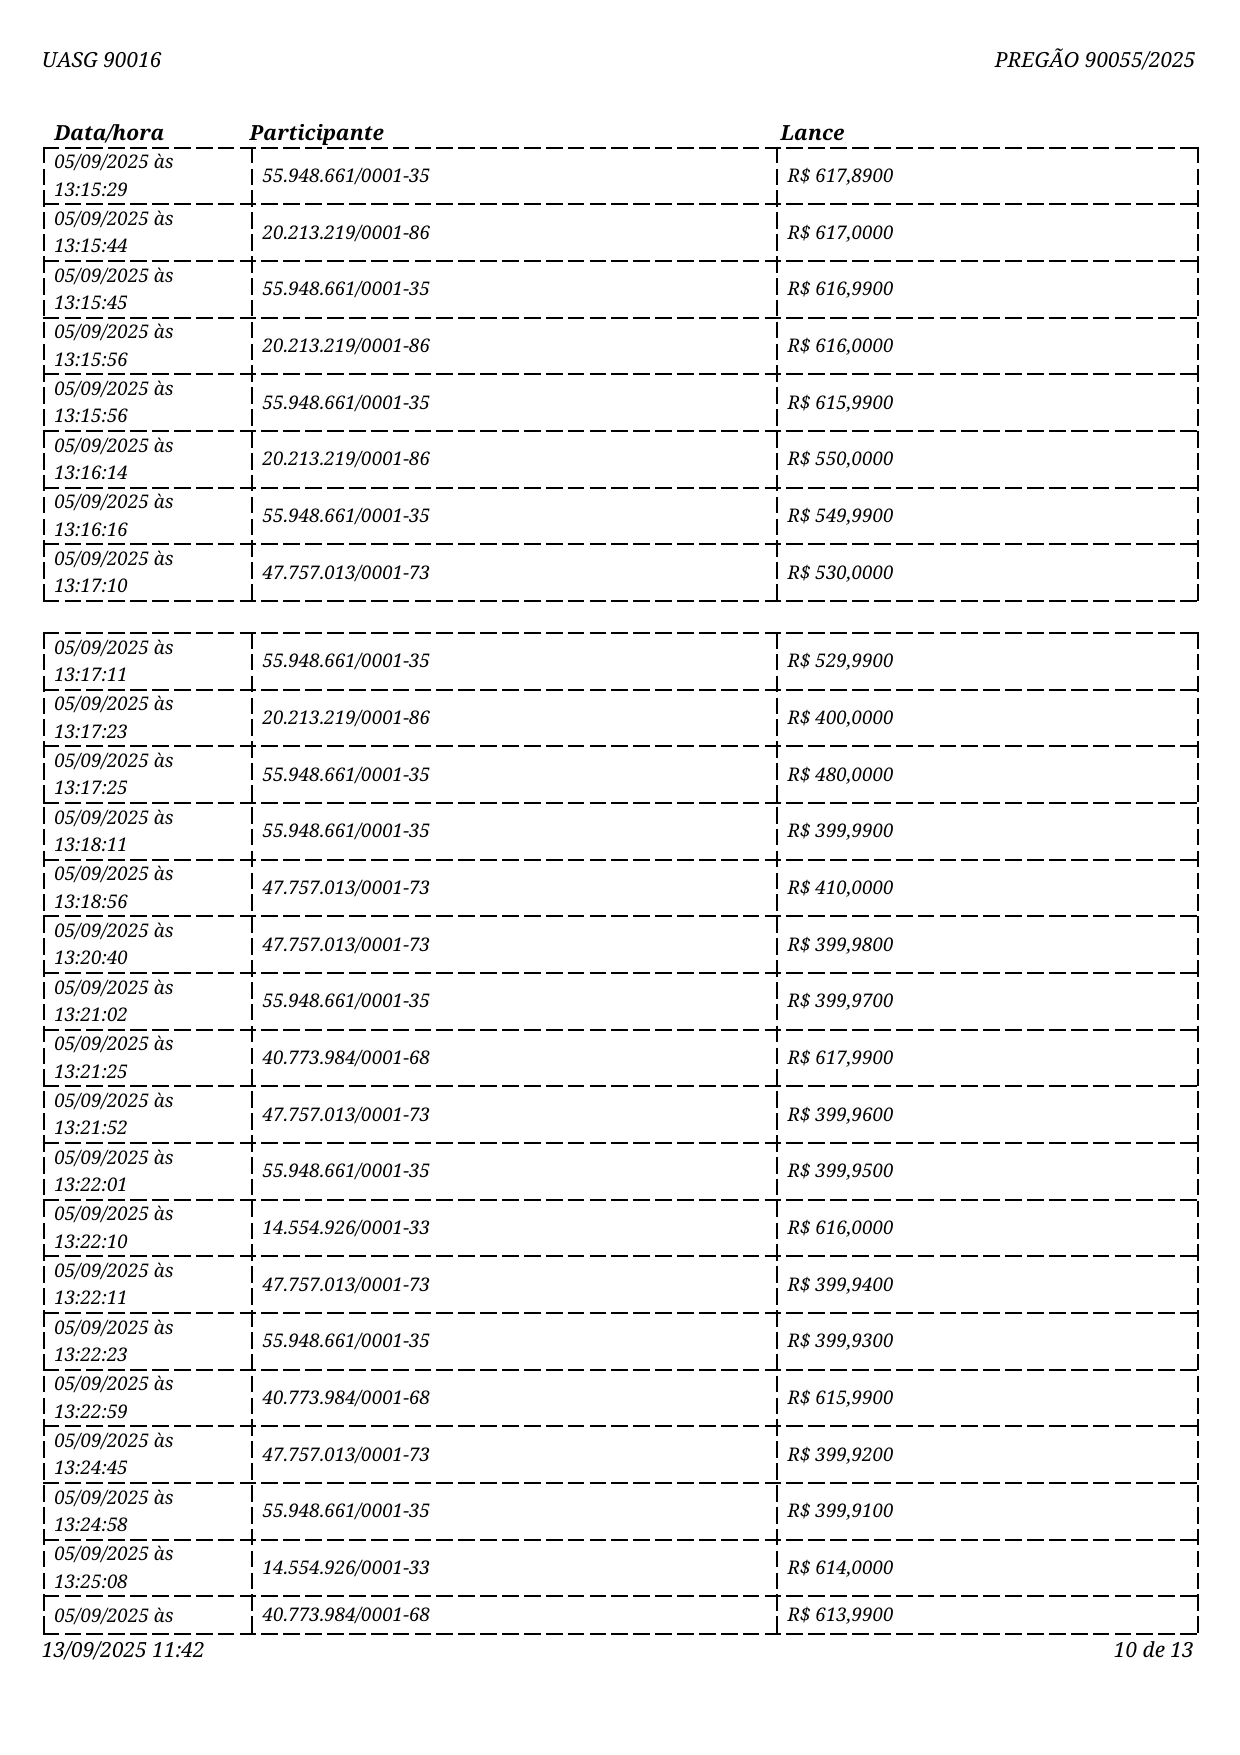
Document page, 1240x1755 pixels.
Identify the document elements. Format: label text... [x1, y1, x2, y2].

table_cell 05/09/2025 às 13:15:56 [44, 317, 252, 373]
table_cell 47.757.013/0001-73 [252, 1255, 777, 1312]
table_cell R$ 399,9600 [777, 1085, 1198, 1142]
table_cell 05/09/2025 às 13:21:02 [44, 972, 252, 1028]
table_cell R$ 480,0000 [777, 745, 1198, 802]
table_cell 40.773.984/0001-68 [252, 1595, 777, 1633]
table_cell 05/09/2025 às 13:20:40 [44, 915, 252, 972]
table_cell 47.757.013/0001-73 [252, 915, 777, 972]
table_cell 40.773.984/0001-68 [252, 1029, 777, 1085]
table_cell R$ 400,0000 [777, 689, 1198, 745]
table_cell R$ 615,9900 [777, 1369, 1198, 1425]
table_cell 20.213.219/0001-86 [252, 689, 777, 745]
table_header R$ 529,9900 [777, 632, 1198, 688]
table_cell 05/09/2025 às 13:17:25 [44, 745, 252, 802]
table_cell R$ 549,9900 [777, 487, 1198, 543]
table_cell 47.757.013/0001-73 [252, 543, 777, 600]
table_cell R$ 616,9900 [777, 260, 1198, 317]
table_cell 40.773.984/0001-68 [252, 1369, 777, 1425]
table_cell 55.948.661/0001-35 [252, 487, 777, 543]
table_cell 05/09/2025 às 13:15:29 [44, 147, 252, 203]
table_cell R$ 613,9900 [777, 1595, 1198, 1633]
table_cell 05/09/2025 às 13:17:23 [44, 689, 252, 745]
table_cell R$ 399,9100 [777, 1482, 1198, 1538]
table_cell R$ 616,0000 [777, 1199, 1198, 1255]
table_cell 05/09/2025 às 13:16:16 [44, 487, 252, 543]
table_cell R$ 399,9300 [777, 1312, 1198, 1368]
table_cell R$ 530,0000 [777, 543, 1198, 600]
table_cell 55.948.661/0001-35 [252, 802, 777, 858]
table_cell 55.948.661/0001-35 [252, 147, 777, 203]
table_cell 55.948.661/0001-35 [252, 1142, 777, 1198]
table_cell R$ 614,0000 [777, 1539, 1198, 1595]
table_cell 55.948.661/0001-35 [252, 1312, 777, 1368]
table_cell 05/09/2025 às 13:24:45 [44, 1425, 252, 1482]
table_cell R$ 399,9900 [777, 802, 1198, 858]
table_cell 20.213.219/0001-86 [252, 203, 777, 260]
table_cell 05/09/2025 às 13:16:14 [44, 430, 252, 487]
table_cell 47.757.013/0001-73 [252, 859, 777, 915]
table_cell R$ 399,9500 [777, 1142, 1198, 1198]
table_cell 05/09/2025 às 13:17:10 [44, 543, 252, 600]
table_cell 05/09/2025 às 13:21:25 [44, 1029, 252, 1085]
table_cell R$ 550,0000 [777, 430, 1198, 487]
table_header 05/09/2025 às 13:17:11 [44, 632, 252, 688]
table_cell 55.948.661/0001-35 [252, 373, 777, 430]
table_cell R$ 617,9900 [777, 1029, 1198, 1085]
table_cell 55.948.661/0001-35 [252, 745, 777, 802]
table_cell 05/09/2025 às 13:22:23 [44, 1312, 252, 1368]
table_cell 05/09/2025 às 13:22:10 [44, 1199, 252, 1255]
table_cell 14.554.926/0001-33 [252, 1199, 777, 1255]
table_cell 05/09/2025 às 13:21:52 [44, 1085, 252, 1142]
table_cell 05/09/2025 às 13:24:58 [44, 1482, 252, 1538]
table_cell 05/09/2025 às 13:15:56 [44, 373, 252, 430]
table_cell 55.948.661/0001-35 [252, 260, 777, 317]
table_cell R$ 617,8900 [777, 147, 1198, 203]
table_cell R$ 399,9800 [777, 915, 1198, 972]
table_cell 20.213.219/0001-86 [252, 430, 777, 487]
table_cell 05/09/2025 às [44, 1595, 252, 1633]
table_cell 05/09/2025 às 13:15:45 [44, 260, 252, 317]
table_cell R$ 410,0000 [777, 859, 1198, 915]
table_cell 55.948.661/0001-35 [252, 972, 777, 1028]
table_header 55.948.661/0001-35 [252, 632, 777, 688]
table_cell 55.948.661/0001-35 [252, 1482, 777, 1538]
table_cell 05/09/2025 às 13:22:01 [44, 1142, 252, 1198]
table_cell 05/09/2025 às 13:22:59 [44, 1369, 252, 1425]
table_cell R$ 399,9400 [777, 1255, 1198, 1312]
table_cell 05/09/2025 às 13:18:56 [44, 859, 252, 915]
table_cell 05/09/2025 às 13:22:11 [44, 1255, 252, 1312]
table_cell R$ 399,9200 [777, 1425, 1198, 1482]
table_cell 05/09/2025 às 13:18:11 [44, 802, 252, 858]
table_cell 05/09/2025 às 13:15:44 [44, 203, 252, 260]
table_cell R$ 616,0000 [777, 317, 1198, 373]
table_cell R$ 615,9900 [777, 373, 1198, 430]
table_cell 14.554.926/0001-33 [252, 1539, 777, 1595]
table_cell R$ 617,0000 [777, 203, 1198, 260]
table_cell 47.757.013/0001-73 [252, 1085, 777, 1142]
table_cell 47.757.013/0001-73 [252, 1425, 777, 1482]
table_cell 20.213.219/0001-86 [252, 317, 777, 373]
table_cell 05/09/2025 às 13:25:08 [44, 1539, 252, 1595]
table_cell R$ 399,9700 [777, 972, 1198, 1028]
